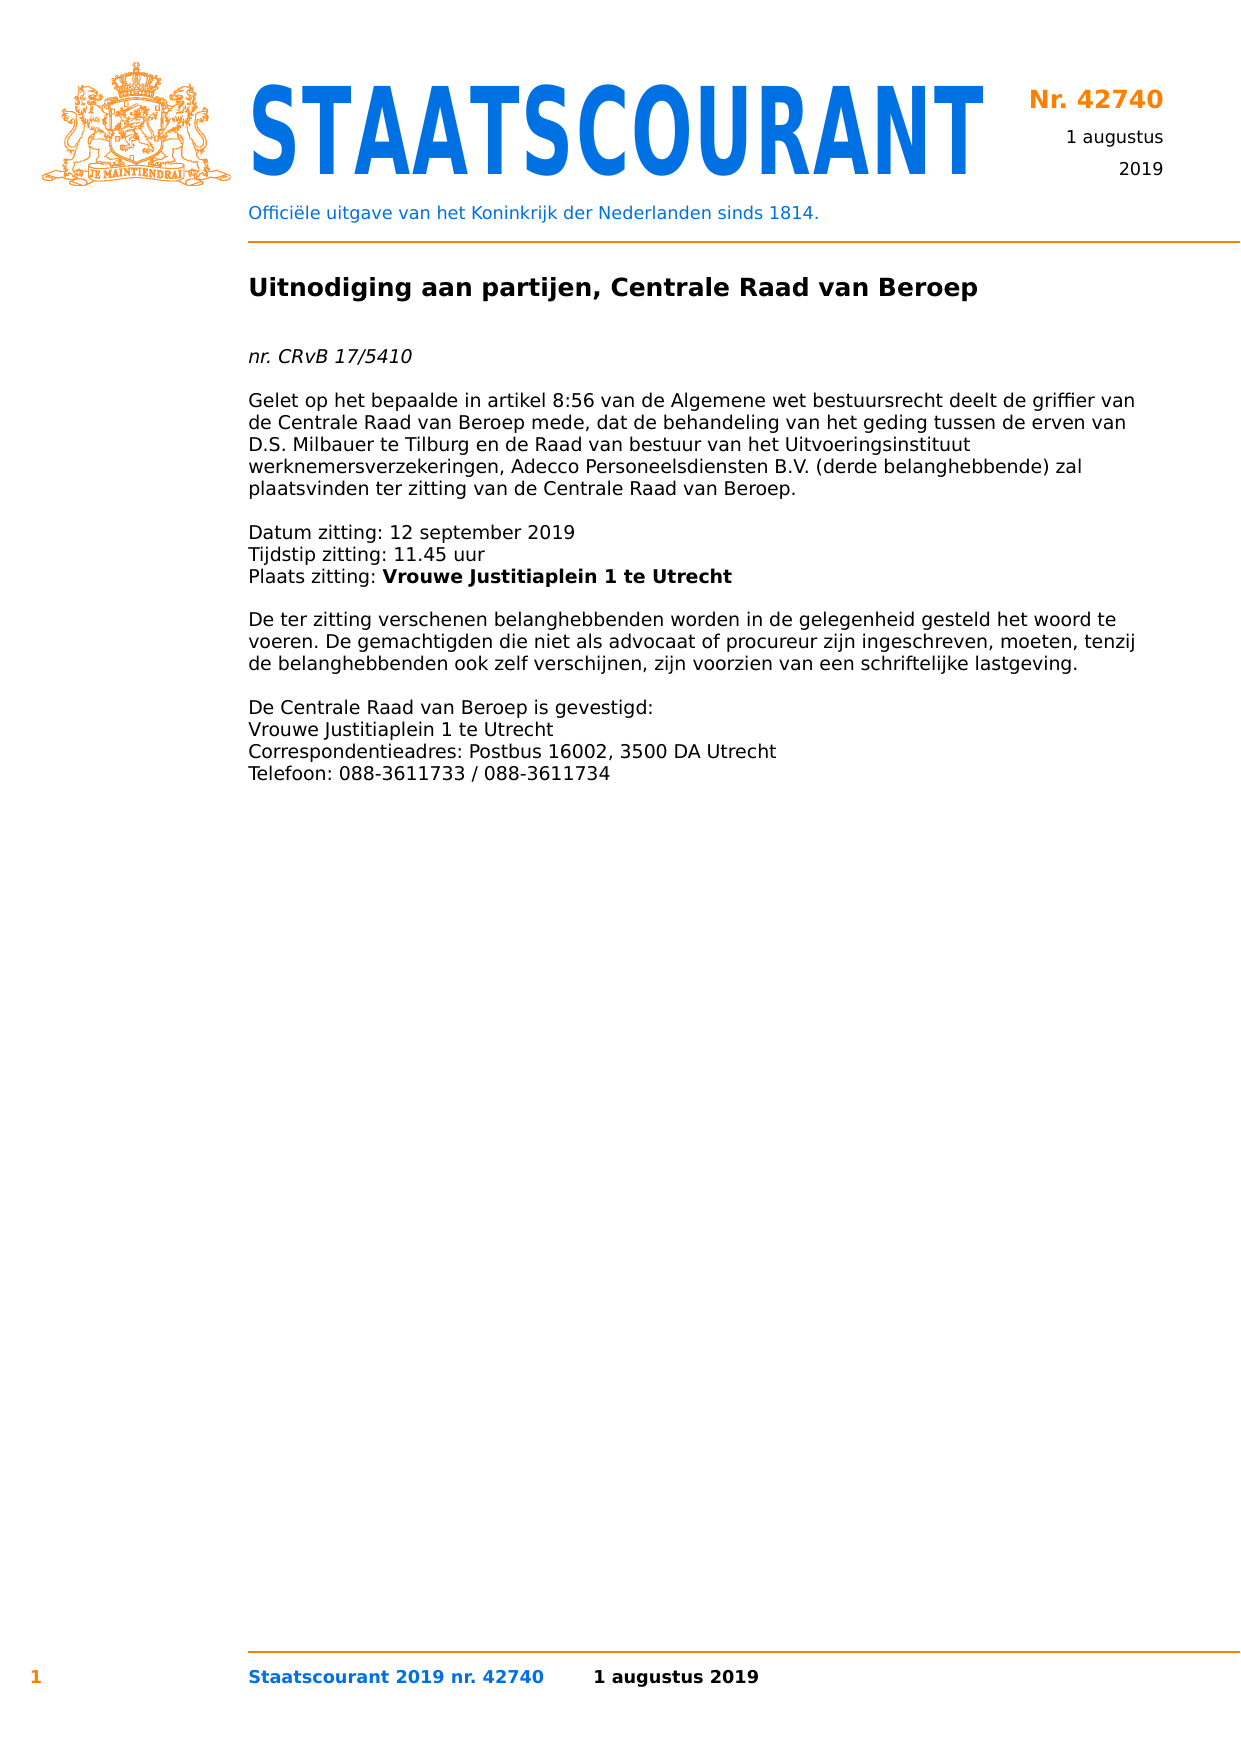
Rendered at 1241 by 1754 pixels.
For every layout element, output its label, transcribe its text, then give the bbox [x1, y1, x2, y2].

subtitle Uitnodiging aan partijen, Centrale Raad van Beroep [248, 273, 1163, 302]
table_cell 1 augustus [998, 121, 1240, 153]
text nr. CRvB 17/5410 [248, 346, 1163, 368]
picture [41, 62, 231, 186]
text Datum zitting: 12 september 2019 [248, 522, 1163, 543]
text Plaats zitting: Vrouwe Justitiaplein 1 te Utrecht [248, 566, 1163, 587]
text Tijdstip zitting: 11.45 uur [248, 543, 1163, 566]
text De ter zitting verschenen belanghebbenden worden in de gelegenheid gesteld het woord te voeren. De gemachtigden die niet als advocaat of procureur zijn ingeschreven, moeten, tenzij de belanghebbenden ook zelf verschijnen, zijn voorzien van een schriftelijke lastgeving. [248, 609, 1163, 675]
text De Centrale Raad van Beroep is gevestigd: [248, 697, 1163, 719]
text Gelet op het bepaalde in artikel 8:56 van de Algemene wet bestuursrecht deelt de griffier van de Centrale Raad van Beroep mede, dat de behandeling van het geding tussen de erven van D.S. Milbauer te Tilburg en de Raad van bestuur van het Uitvoeringsinstituut werknemersverzekeringen, Adecco Personeelsdiensten B.V. (derde belanghebbende) zal plaatsvinden ter zitting van de Centrale Raad van Beroep. [248, 390, 1163, 500]
text Vrouwe Justitiaplein 1 te Utrecht [248, 719, 1163, 741]
text Correspondentieadres: Postbus 16002, 3500 DA Utrecht [248, 741, 1163, 763]
text Telefoon: 088-3611733 / 088-3611734 [248, 763, 1163, 785]
table_header [25, 62, 248, 241]
table_header Nr. 42740 [998, 62, 1240, 121]
table_header STAATSCOURANT [248, 62, 998, 203]
table_cell Officiële uitgave van het Koninkrijk der Nederlanden sinds 1814. [248, 203, 1240, 241]
table_cell 2019 [998, 153, 1240, 203]
